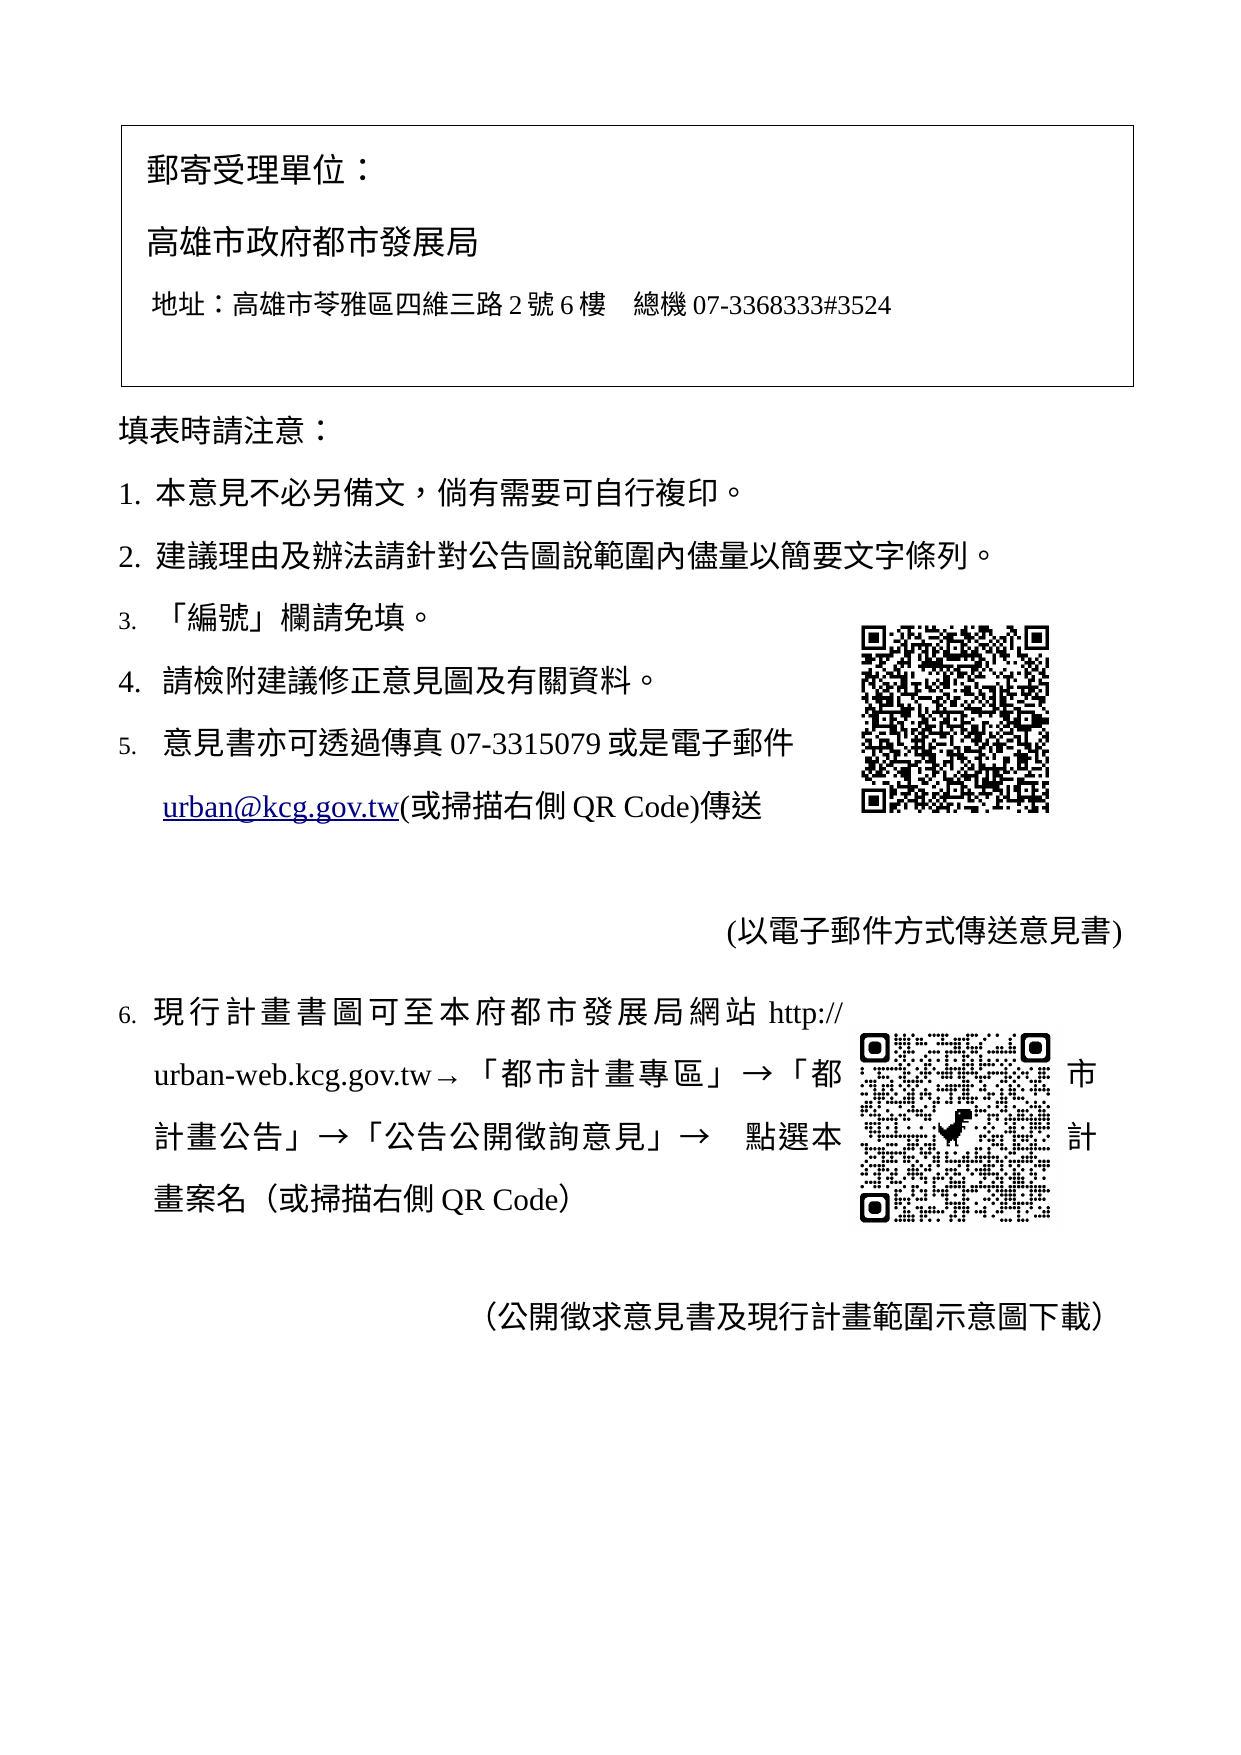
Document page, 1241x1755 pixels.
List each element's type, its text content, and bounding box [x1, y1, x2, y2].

text (以電子郵件方式傳送意見書) [118, 887, 1122, 949]
list [1058, 637, 1122, 699]
list 現行計畫書圖可至本府都市發展局網站http://urban-web.kcg.gov.tw→「都市計畫專區」→「都市計畫公告」→「公告公開徵詢意見」→ 點選本計畫案名（或掃描右側QR Code） [118, 968, 1122, 1218]
list 「編號」欄請免填。 [118, 574, 1122, 637]
list 本意見不必另備文，倘有需要可自行複印。 [118, 449, 1122, 512]
text （公開徵求意見書及現行計畫範圍示意圖下載） [118, 1273, 1122, 1336]
list 建議理由及辦法請針對公告圖說範圍內儘量以簡要文字條列。 [118, 512, 1122, 574]
list 意見書亦可透過傳真07-3315079或是電子郵件urban@kcg.gov.tw(或掃描右側QR Code)傳送 [118, 699, 1122, 824]
text 填表時請注意： [118, 387, 1122, 449]
list 請檢附建議修正意見圖及有關資料。 [118, 637, 851, 699]
table_header 郵寄受理單位： 高雄市政府都市發展局 地址：高雄市苓雅區四維三路2號6樓 總機07-3368333#3524 [122, 126, 1133, 386]
